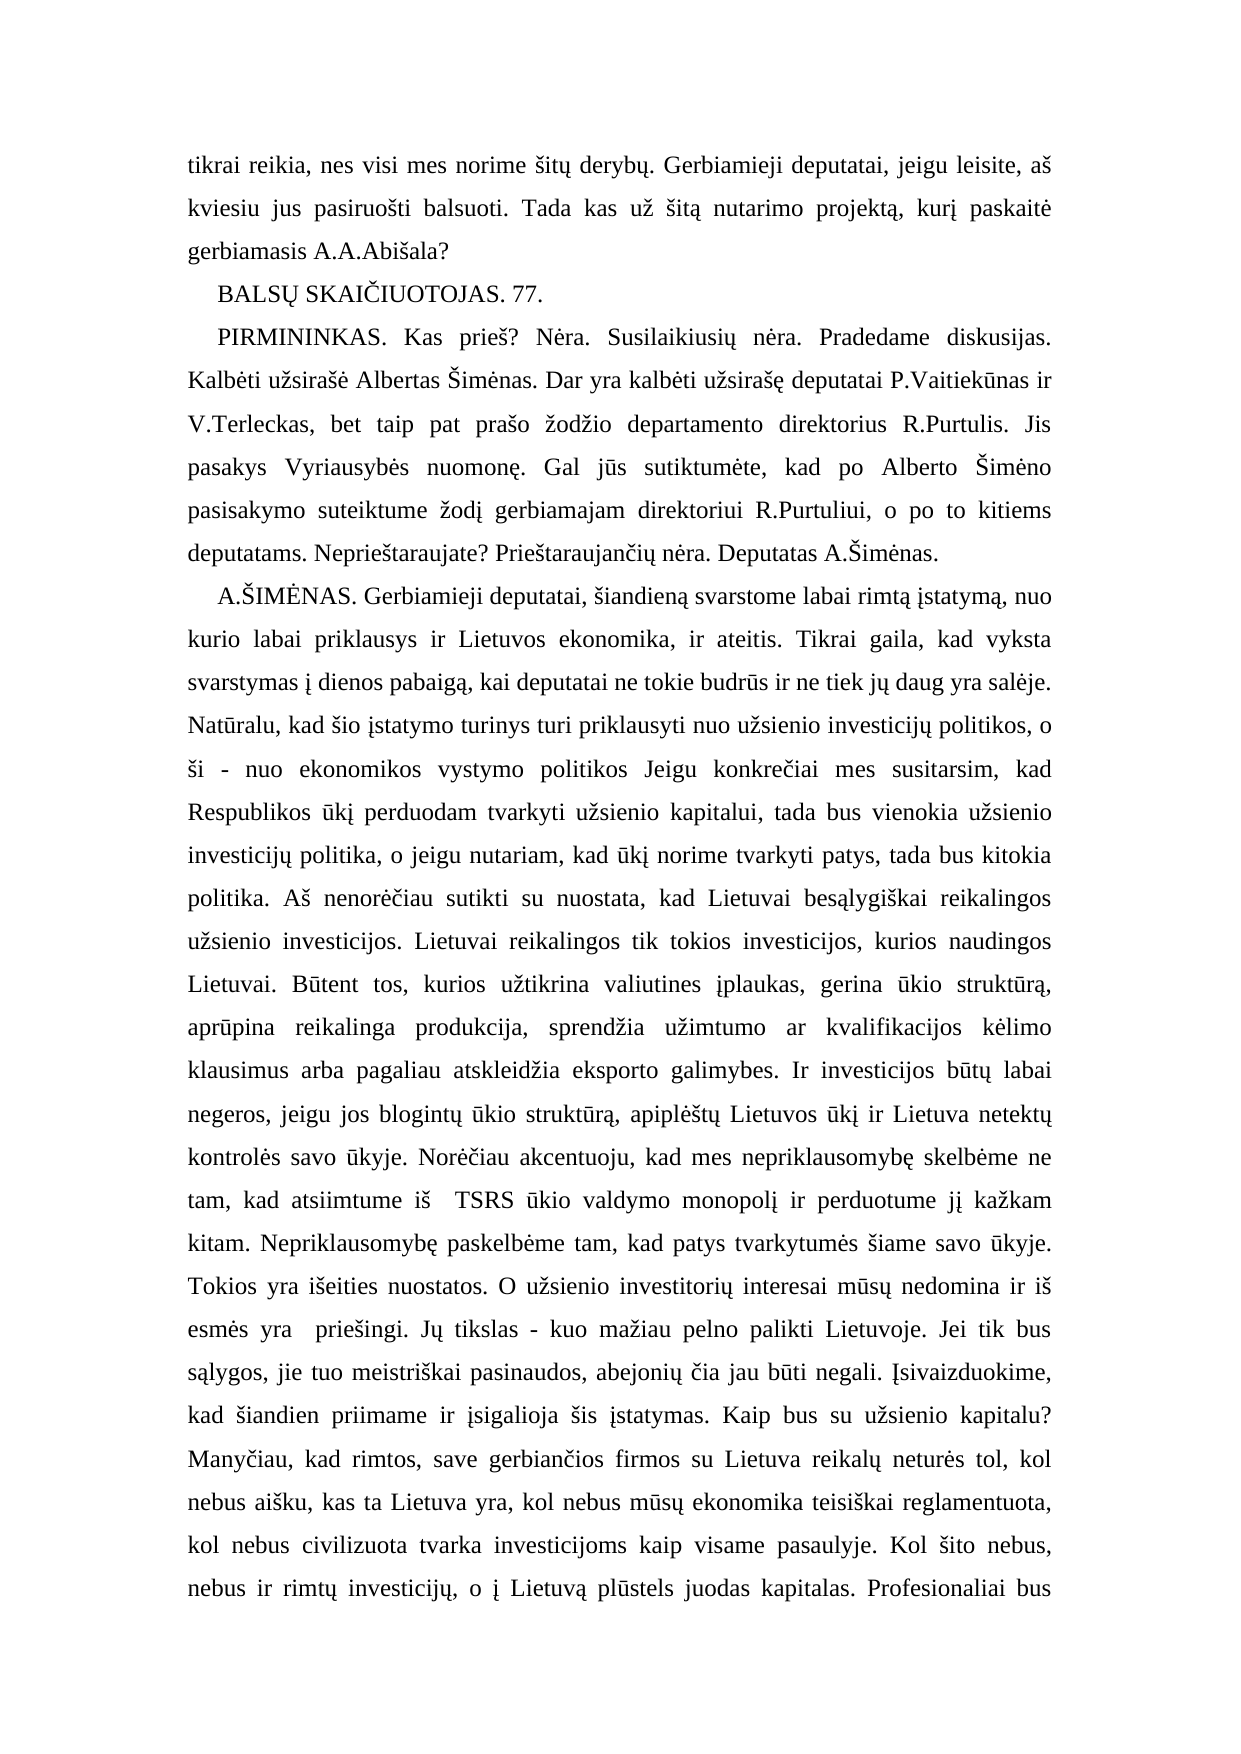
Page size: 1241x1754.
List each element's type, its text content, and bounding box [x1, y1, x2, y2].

text A.ŠIMĖNAS. Gerbiamieji deputatai, šiandieną svarstome labai rimtą įstatymą, nuo kurio labai priklausys ir Lietuvos ekonomika, ir ateitis. Tikrai gaila, kad vyksta svarstymas į dienos pabaigą, kai deputatai ne tokie budrūs ir ne tiek jų daug yra salėje. Natūralu, kad šio įstatymo turinys turi priklausyti nuo užsienio investicijų politikos, o ši - nuo ekonomikos vystymo politikos Jeigu konkrečiai mes susitarsim, kad Respublikos ūkį perduodam tvarkyti užsienio kapitalui, tada bus vienokia užsienio investicijų politika, o jeigu nutariam, kad ūkį norime tvarkyti patys, tada bus kitokia politika. Aš nenorėčiau sutikti su nuostata, kad Lietuvai besąlygiškai reikalingos užsienio investicijos. Lietuvai reikalingos tik tokios investicijos, kurios naudingos Lietuvai. Būtent tos, kurios užtikrina valiutines įplaukas, gerina ūkio struktūrą, aprūpina reikalinga produkcija, sprendžia užimtumo ar kvalifikacijos kėlimo klausimus arba pagaliau atskleidžia eksporto galimybes. Ir investicijos būtų labai negeros, jeigu jos blogintų ūkio struktūrą, apiplėštų Lietuvos ūkį ir Lietuva netektų kontrolės savo ūkyje. Norėčiau akcentuoju, kad mes nepriklausomybę skelbėme ne tam, kad atsiimtume iš TSRS ūkio valdymo monopolį ir perduotume jį kažkam kitam. Nepriklausomybę paskelbėme tam, kad patys tvarkytumės šiame savo ūkyje. Tokios yra išeities nuostatos. O užsienio investitorių interesai mūsų nedomina ir iš esmės yra priešingi. Jų tikslas - kuo mažiau pelno palikti Lietuvoje. Jei tik bus sąlygos, jie tuo meistriškai pasinaudos, abejonių čia jau būti negali. Įsivaizduokime, kad šiandien priimame ir įsigalioja šis įstatymas. Kaip bus su užsienio kapitalu? Manyčiau, kad rimtos, save gerbiančios firmos su Lietuva reikalų neturės tol, kol nebus aišku, kas ta Lietuva yra, kol nebus mūsų ekonomika teisiškai reglamentuota, kol nebus civilizuota tvarka investicijoms kaip visame pasaulyje. Kol šito nebus, nebus ir rimtų investicijų, o į Lietuvą plūstels juodas kapitalas. Profesionaliai bus [187, 581, 1053, 1602]
text tikrai reikia, nes visi mes norime šitų derybų. Gerbiamieji deputatai, jeigu leisite, aš kviesiu jus pasiruošti balsuoti. Tada kas už šitą nutarimo projektą, kurį paskaitė gerbiamasis A.A.Abišala? [187, 150, 1053, 265]
text PIRMININKAS. Kas prieš? Nėra. Susilaikiusių nėra. Pradedame diskusijas. Kalbėti užsirašė Albertas Šimėnas. Dar yra kalbėti užsirašę deputatai P.Vaitiekūnas ir V.Terleckas, bet taip pat prašo žodžio departamento direktorius R.Purtulis. Jis pasakys Vyriausybės nuomonę. Gal jūs sutiktumėte, kad po Alberto Šimėno pasisakymo suteiktume žodį gerbiamajam direktoriui R.Purtuliui, o po to kitiems deputatams. Neprieštaraujate? Prieštaraujančių nėra. Deputatas A.Šimėnas. [187, 322, 1053, 567]
text BALSŲ SKAIČIUOTOJAS. 77. [187, 279, 1053, 308]
